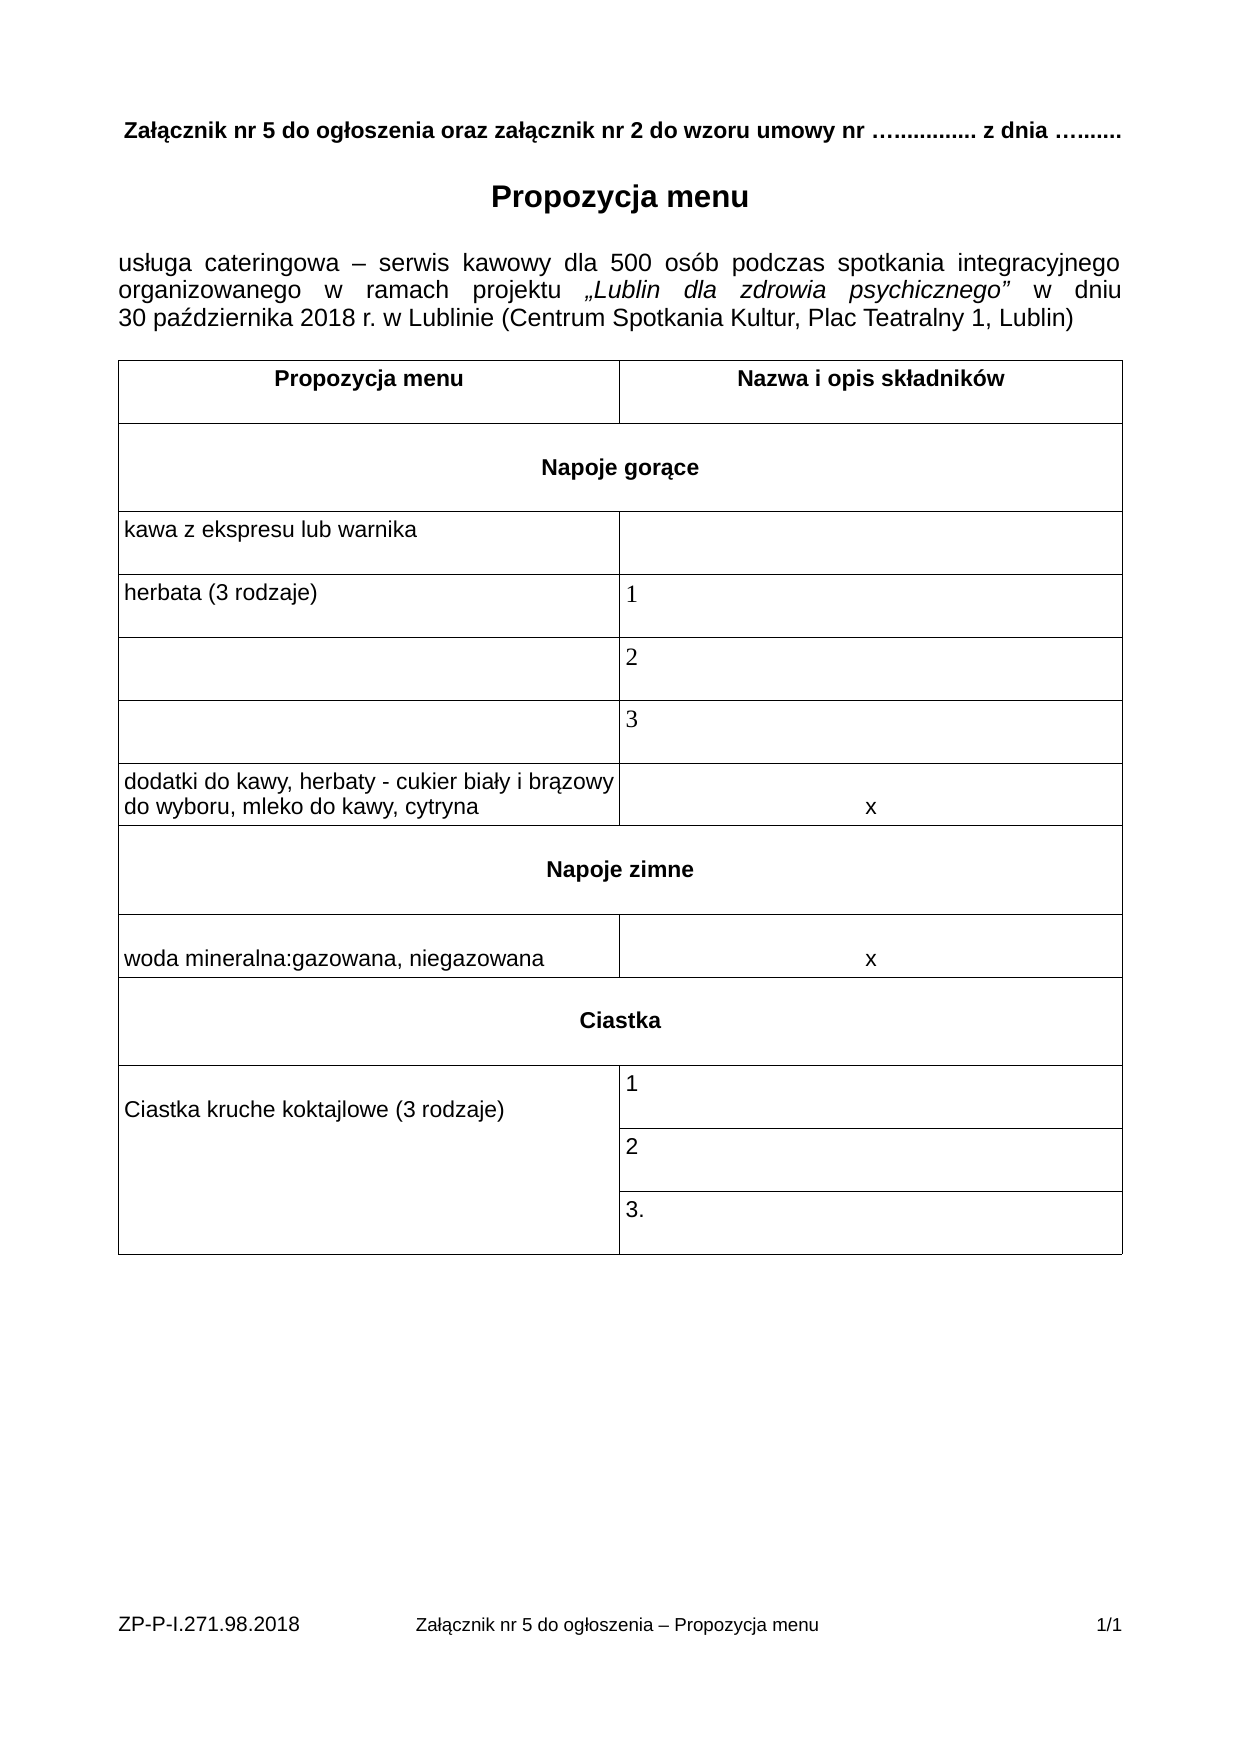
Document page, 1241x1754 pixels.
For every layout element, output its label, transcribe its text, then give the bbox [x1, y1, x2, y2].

table_cell [620, 512, 1122, 574]
table_cell [119, 638, 619, 700]
table_header Nazwa i opis składników [620, 361, 1122, 423]
table_cell 2 [620, 638, 1122, 700]
table_cell x [620, 915, 1122, 977]
table_cell kawa z ekspresu lub warnika [119, 512, 619, 574]
table_cell Napoje gorące [119, 424, 1122, 511]
table_cell x [620, 764, 1122, 825]
table_cell 1 [620, 575, 1122, 637]
text Propozycja menu [118, 179, 1122, 213]
table_cell woda mineralna:gazowana, niegazowana [119, 915, 619, 977]
table_cell Napoje zimne [119, 826, 1122, 914]
text Załącznik nr 5 do ogłoszenia oraz załącznik nr 2 do wzoru umowy nr …............. z dnia …....... [118, 118, 1122, 144]
table_cell [119, 701, 619, 763]
table_header 1 [620, 1066, 1122, 1128]
table_cell 3 [620, 701, 1122, 763]
table_header Propozycja menu [119, 361, 619, 423]
table_cell 3. [620, 1192, 1122, 1253]
table_cell Ciastka kruche koktajlowe (3 rodzaje) [119, 1066, 619, 1253]
table_cell dodatki do kawy, herbaty - cukier biały i brązowy do wyboru, mleko do kawy, cytryna [119, 764, 619, 825]
table_cell herbata (3 rodzaje) [119, 575, 619, 637]
table_cell 2 [620, 1129, 1122, 1191]
text usługa cateringowa – serwis kawowy dla 500 osób podczas spotkania integracyjnego organizowanego w ramach projektu „Lublin dla zdrowia psychicznego” w dniu 30 października 2018 r. w Lublinie (Centrum Spotkania Kultur, Plac Teatralny 1, Lublin) [118, 248, 1122, 332]
table_cell Ciastka [119, 978, 1122, 1065]
